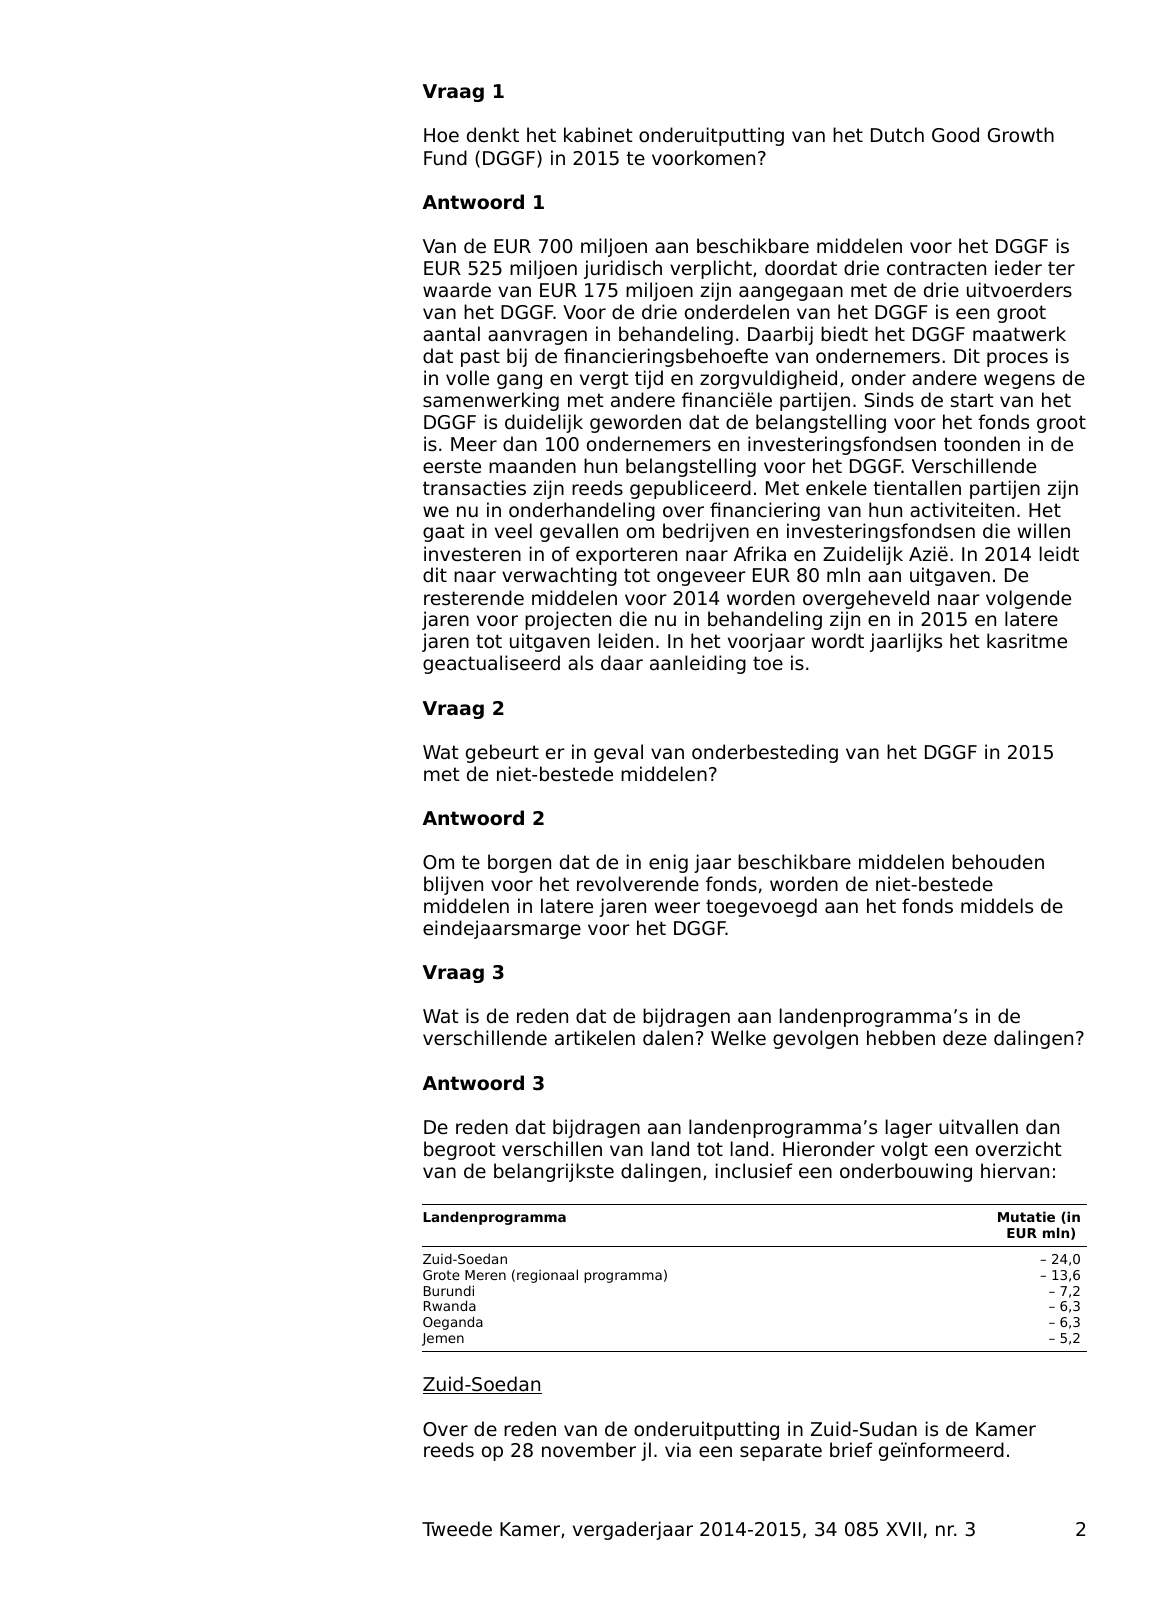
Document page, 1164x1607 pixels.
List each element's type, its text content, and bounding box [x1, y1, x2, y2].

text Wat gebeurt er in geval van onderbesteding van het DGGF in 2015 met de niet-bestede middelen? [422, 742, 1087, 786]
text Wat is de reden dat de bijdragen aan landenprogramma’s in de verschillende artikelen dalen? Welke gevolgen hebben deze dalingen? [422, 1006, 1087, 1050]
text Om te borgen dat de in enig jaar beschikbare middelen behouden blijven voor het revolverende fonds, worden de niet-bestede middelen in latere jaren weer toegevoegd aan het fonds middels de eindejaarsmarge voor het DGGF. [422, 852, 1087, 940]
table_cell – 24,0 [961, 1247, 1087, 1268]
text De reden dat bijdragen aan landenprogramma’s lager uitvallen dan begroot verschillen van land tot land. Hieronder volgt een overzicht van de belangrijkste dalingen, inclusief een onderbouwing hiervan: [422, 1117, 1087, 1182]
subtitle Antwoord 1 [422, 192, 1087, 213]
table_header Landenprogramma [422, 1205, 961, 1246]
text Van de EUR 700 miljoen aan beschikbare middelen voor het DGGF is EUR 525 miljoen juridisch verplicht, doordat drie contracten ieder ter waarde van EUR 175 miljoen zijn aangegaan met de drie uitvoerders van het DGGF. Voor de drie onderdelen van het DGGF is een groot aantal aanvragen in behandeling. Daarbij biedt het DGGF maatwerk dat past bij de financieringsbehoefte van ondernemers. Dit proces is in volle gang en vergt tijd en zorgvuldigheid, onder andere wegens de samenwerking met andere financiële partijen. Sinds de start van het DGGF is duidelijk geworden dat de belangstelling voor het fonds groot is. Meer dan 100 ondernemers en investeringsfondsen toonden in de eerste maanden hun belangstelling voor het DGGF. Verschillende transacties zijn reeds gepubliceerd. Met enkele tientallen partijen zijn we nu in onderhandeling over financiering van hun activiteiten. Het gaat in veel gevallen om bedrijven en investeringsfondsen die willen investeren in of exporteren naar Afrika en Zuidelijk Azië. In 2014 leidt dit naar verwachting tot ongeveer EUR 80 mln aan uitgaven. De resterende middelen voor 2014 worden overgeheveld naar volgende jaren voor projecten die nu in behandeling zijn en in 2015 en latere jaren tot uitgaven leiden. In het voorjaar wordt jaarlijks het kasritme geactualiseerd als daar aanleiding toe is. [422, 236, 1087, 675]
subtitle Vraag 3 [422, 962, 1087, 984]
table_cell – 6,3 [961, 1315, 1087, 1331]
table_cell Burundi [422, 1284, 961, 1299]
table_cell – 6,3 [961, 1299, 1087, 1315]
subtitle Antwoord 2 [422, 808, 1087, 830]
table_cell Rwanda [422, 1299, 961, 1315]
table_cell Grote Meren (regionaal programma) [422, 1268, 961, 1283]
subtitle Vraag 2 [422, 697, 1087, 719]
table_cell Jemen [422, 1331, 961, 1351]
table_cell Zuid-Soedan [422, 1247, 961, 1268]
table_cell – 5,2 [961, 1331, 1087, 1351]
table_header Mutatie (in EUR mln) [961, 1205, 1087, 1246]
text Hoe denkt het kabinet onderuitputting van het Dutch Good Growth Fund (DGGF) in 2015 te voorkomen? [422, 125, 1087, 169]
subtitle Zuid-Soedan [422, 1374, 1087, 1396]
text Over de reden van de onderuitputting in Zuid-Sudan is de Kamer reeds op 28 november jl. via een separate brief geïnformeerd. [422, 1418, 1087, 1462]
table_cell Oeganda [422, 1315, 961, 1331]
subtitle Vraag 1 [422, 81, 1087, 103]
subtitle Antwoord 3 [422, 1072, 1087, 1094]
table_cell – 7,2 [961, 1284, 1087, 1299]
table_cell – 13,6 [961, 1268, 1087, 1283]
